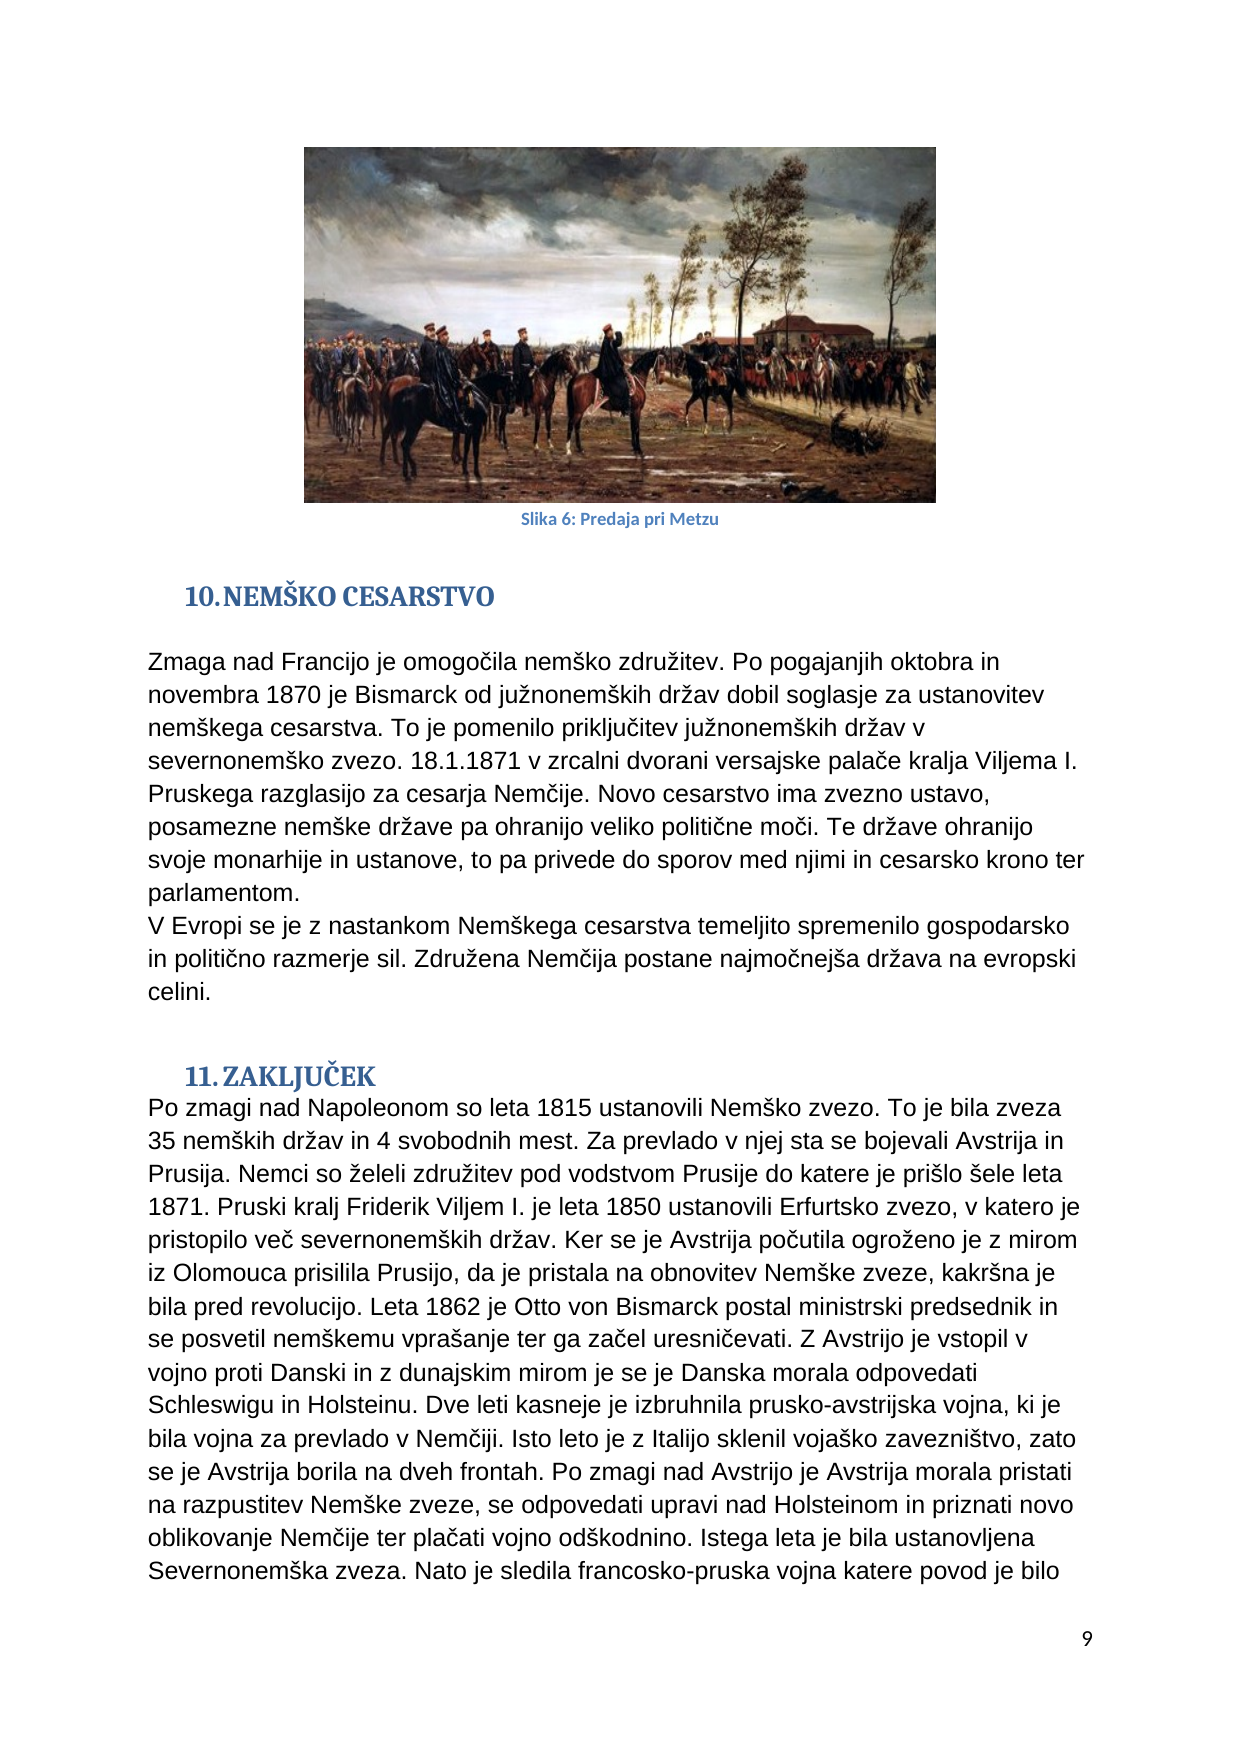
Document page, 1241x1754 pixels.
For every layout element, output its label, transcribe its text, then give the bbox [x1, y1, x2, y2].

text Slika 6: Predaja pri Metzu [148, 507, 1093, 530]
text V Evropi se je z nastankom Nemškega cesarstva temeljito spremenilo gospodarsko in politično razmerje sil. Združena Nemčija postane najmočnejša država na evropski celini. [148, 911, 1093, 1006]
text Zmaga nad Francijo je omogočila nemško združitev. Po pogajanjih oktobra in novembra 1870 je Bismarck od južnonemških držav dobil soglasje za ustanovitev nemškega cesarstva. To je pomenilo priključitev južnonemških držav v severnonemško zvezo. 18.1.1871 v zrcalni dvorani versajske palače kralja Viljema I. Pruskega razglasijo za cesarja Nemčije. Novo cesarstvo ima zvezno ustavo, posamezne nemške države pa ohranijo veliko politične moči. Te države ohranijo svoje monarhije in ustanove, to pa privede do sporov med njimi in cesarsko krono ter parlamentom. [148, 647, 1093, 906]
picture [304, 147, 936, 503]
text Po zmagi nad Napoleonom so leta 1815 ustanovili Nemško zvezo. To je bila zveza 35 nemških držav in 4 svobodnih mest. Za prevlado v njej sta se bojevali Avstrija in Prusija. Nemci so želeli združitev pod vodstvom Prusije do katere je prišlo šele leta 1871. Pruski kralj Friderik Viljem I. je leta 1850 ustanovili Erfurtsko zvezo, v katero je pristopilo več severnonemških držav. Ker se je Avstrija počutila ogroženo je z mirom iz Olomouca prisilila Prusijo, da je pristala na obnovitev Nemške zveze, kakršna je bila pred revolucijo. Leta 1862 je Otto von Bismarck postal ministrski predsednik in se posvetil nemškemu vprašanje ter ga začel uresničevati. Z Avstrijo je vstopil v vojno proti Danski in z dunajskim mirom je se je Danska morala odpovedati Schleswigu in Holsteinu. Dve leti kasneje je izbruhnila prusko-avstrijska vojna, ki je bila vojna za prevlado v Nemčiji. Isto leto je z Italijo sklenil vojaško zavezništvo, zato se je Avstrija borila na dveh frontah. Po zmagi nad Avstrijo je Avstrija morala pristati na razpustitev Nemške zveze, se odpovedati upravi nad Holsteinom in priznati novo oblikovanje Nemčije ter plačati vojno odškodnino. Istega leta je bila ustanovljena Severnonemška zveza. Nato je sledila francosko-pruska vojna katere povod je bilo [148, 1093, 1093, 1584]
subtitle NEMŠKO CESARSTVO [185, 580, 1093, 613]
subtitle ZAKLJUČEK [185, 1060, 1093, 1093]
